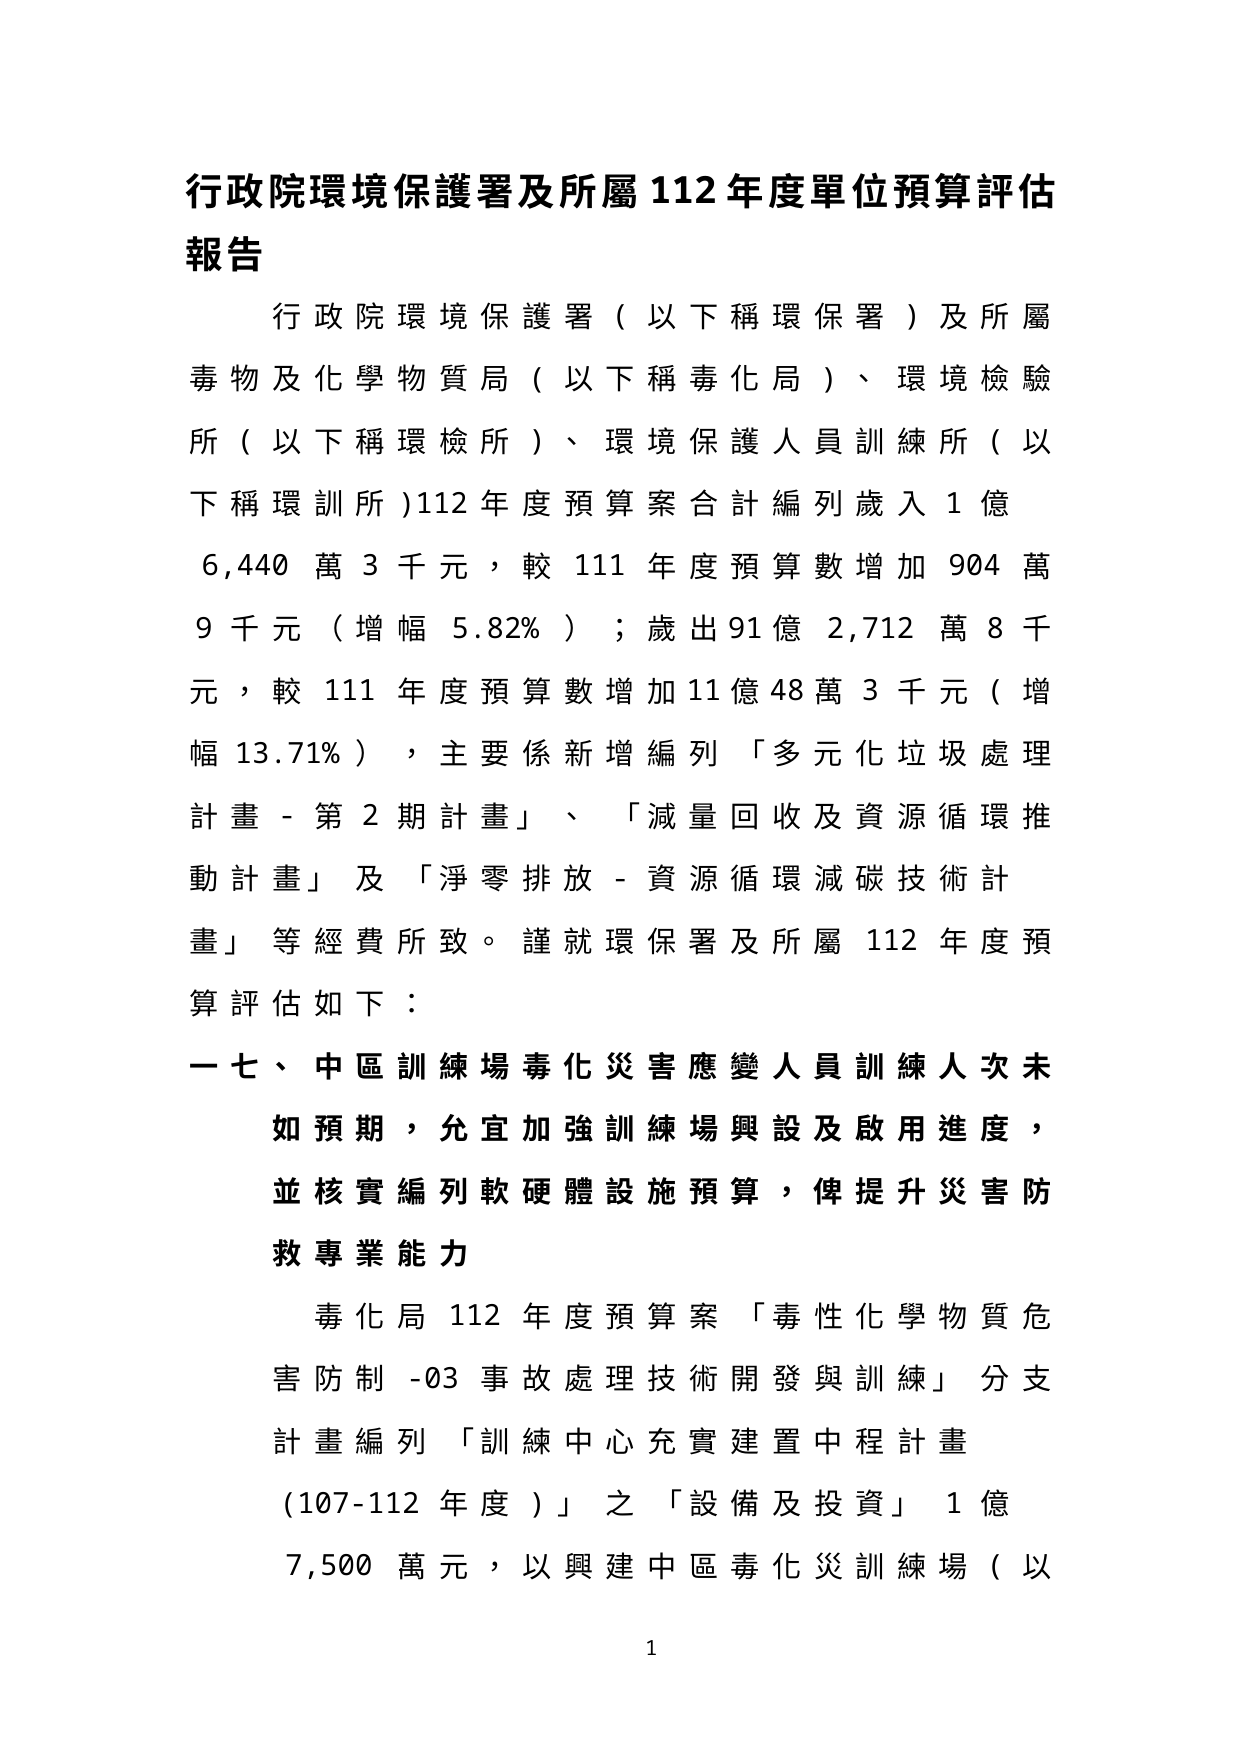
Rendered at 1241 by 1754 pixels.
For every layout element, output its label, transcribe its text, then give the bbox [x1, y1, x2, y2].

text 一七、中區訓練場毒化災害應變人員訓練人次未如預期，允宜加強訓練場興設及啟用進度，並核實編列軟硬體設施預算，俾提升災害防救專業能力 [183, 1023, 1058, 1273]
text 行政院環境保護署(以下稱環保署)及所屬毒物及化學物質局(以下稱毒化局)、環境檢驗所(以下稱環檢所)、環境保護人員訓練所(以下稱環訓所)112年度預算案合計編列歲入1億6,440萬3千元，較111年度預算數增加904萬9千元（增幅5.82%）；歲出91億2,712萬8千元，較111年度預算數增加11億48萬3千元(增幅13.71%），主要係新增編列「多元化垃圾處理計畫-第2期計畫」、「減量回收及資源循環推動計畫」及「淨零排放-資源循環減碳技術計畫」等經費所致。謹就環保署及所屬112年度預算評估如下： [183, 273, 1058, 1023]
text 毒化局112年度預算案「毒性化學物質危害防制-03事故處理技術開發與訓練」分支計畫編列「訓練中心充實建置中程計畫(107-112年度)」之「設備及投資」1億7,500萬元，以興建中區毒化災訓練場(以 [242, 1273, 1058, 1585]
text 行政院環境保護署及所屬112年度單位預算評估報告 [183, 148, 1058, 273]
